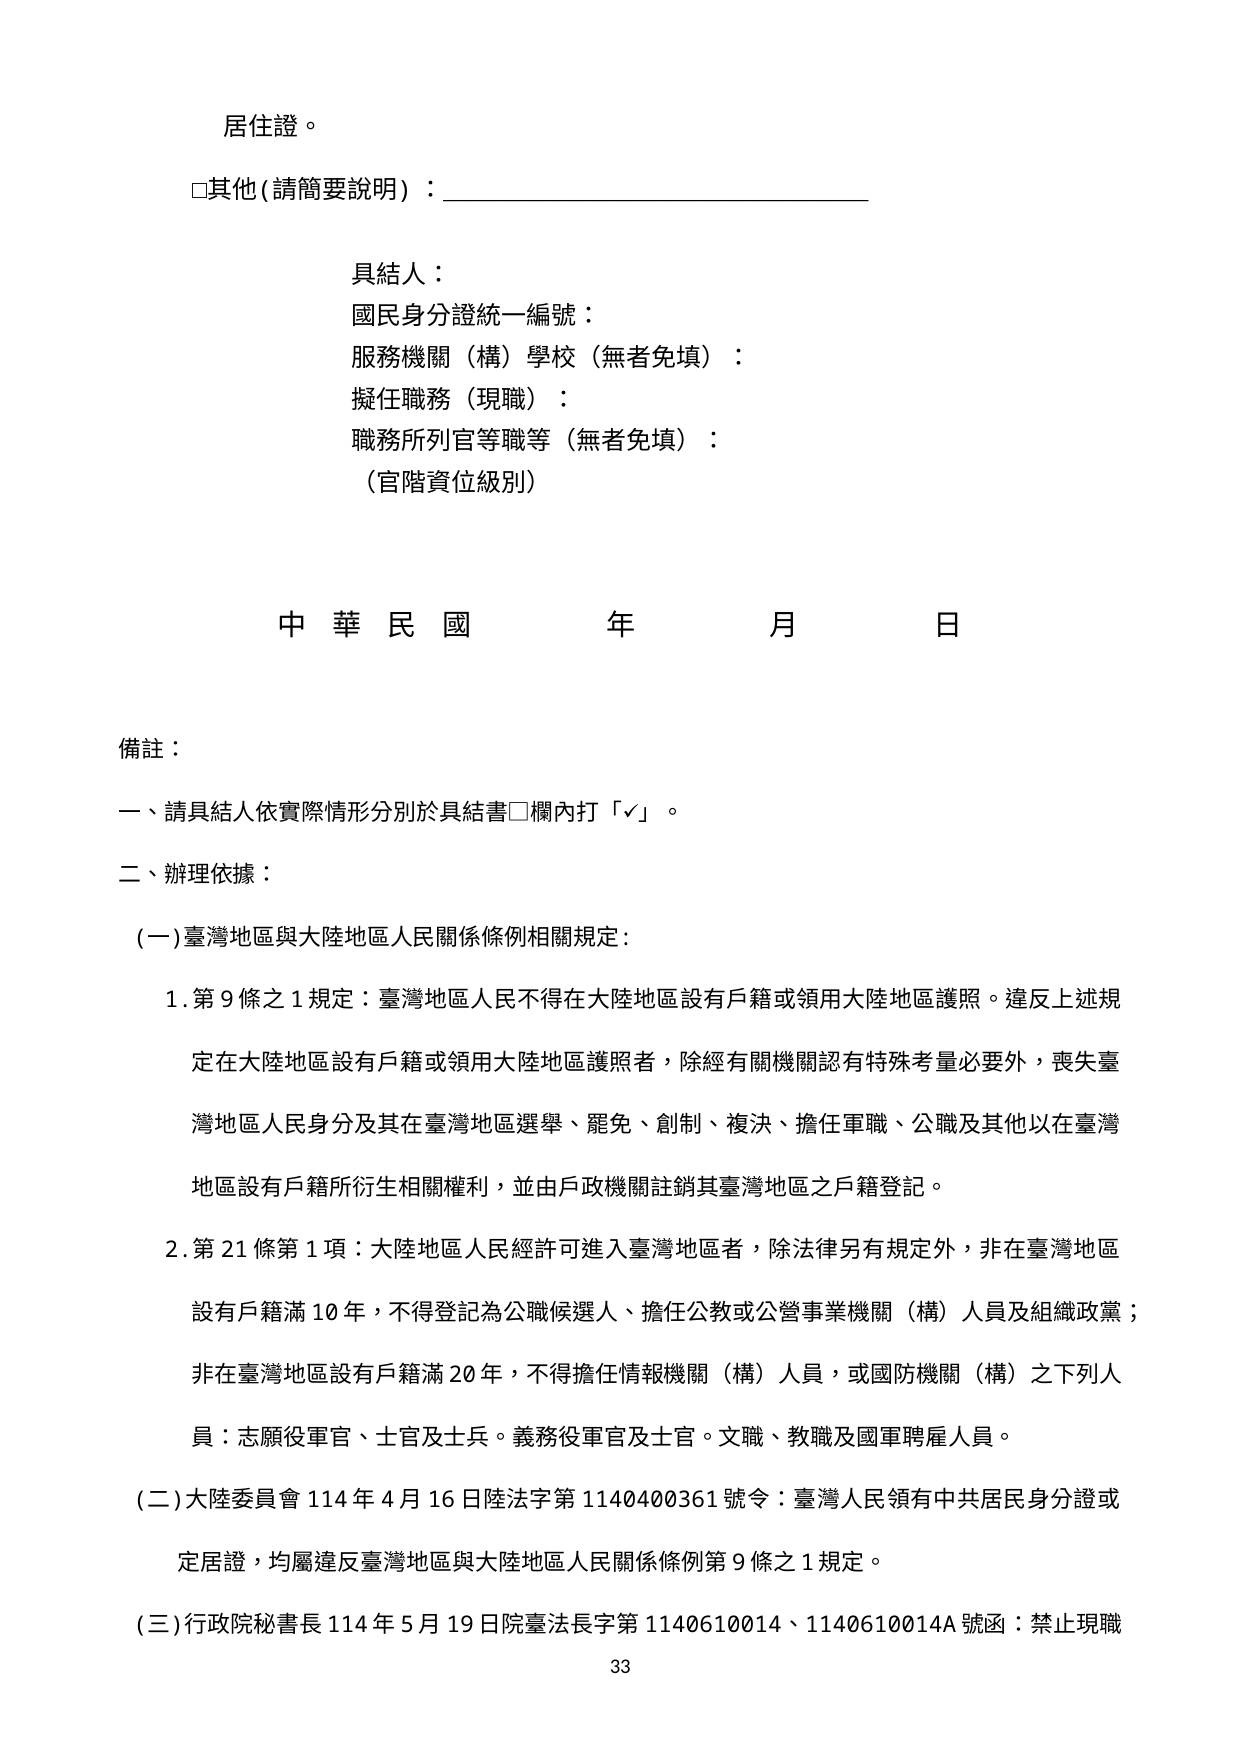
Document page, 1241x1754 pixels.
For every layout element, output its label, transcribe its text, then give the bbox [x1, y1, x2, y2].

text (三)行政院秘書長114年5月19日院臺法長字第1140610014、1140610014A號函：禁止現職軍公教人員申領持用中國大陸居住證，倘現職軍公教人員違反規定申領持用居住證，亦未於服務機關(構)學校清查據實以告，經發現後應由各用人機關(構)學校，本於權責予以適當處置。 [133, 1581, 1122, 1644]
text (一)臺灣地區與大陸地區人民關係條例相關規定: [133, 894, 1122, 956]
text 一、請具結人依實際情形分別於具結書□欄內打「」。 [118, 769, 1122, 831]
text 中 華 民 國 年 月 日 [118, 581, 1122, 644]
text □其他(請簡要說明) ：__________________________________ [192, 146, 1122, 208]
text 備註： [118, 706, 1122, 769]
text 服務機關（構）學校（無者免填）： [118, 333, 1122, 375]
text 居住證。 [192, 83, 1122, 146]
text 二、辦理依據： [118, 831, 1122, 894]
text 具結人： [118, 250, 1122, 291]
text 2.第21條第1項：大陸地區人民經許可進入臺灣地區者，除法律另有規定外，非在臺灣地區設有戶籍滿10年，不得登記為公職候選人、擔任公教或公營事業機關（構）人員及組織政黨；非在臺灣地區設有戶籍滿20年，不得擔任情報機關（構）人員，或國防機關（構）之下列人員：志願役軍官、士官及士兵。義務役軍官及士官。文職、教職及國軍聘雇人員。 [164, 1206, 1122, 1456]
text (二)大陸委員會114年4月16日陸法字第1140400361號令：臺灣人民領有中共居民身分證或定居證，均屬違反臺灣地區與大陸地區人民關係條例第9條之1規定。 [133, 1456, 1122, 1581]
text （官階資位級別） [118, 458, 1122, 500]
text 國民身分證統一編號： [118, 291, 1122, 333]
text 1.第9條之1規定：臺灣地區人民不得在大陸地區設有戶籍或領用大陸地區護照。違反上述規定在大陸地區設有戶籍或領用大陸地區護照者，除經有關機關認有特殊考量必要外，喪失臺灣地區人民身分及其在臺灣地區選舉、罷免、創制、複決、擔任軍職、公職及其他以在臺灣地區設有戶籍所衍生相關權利，並由戶政機關註銷其臺灣地區之戶籍登記。 [164, 956, 1122, 1206]
text 職務所列官等職等（無者免填）： [118, 416, 1122, 458]
text 擬任職務（現職）： [118, 375, 1122, 416]
